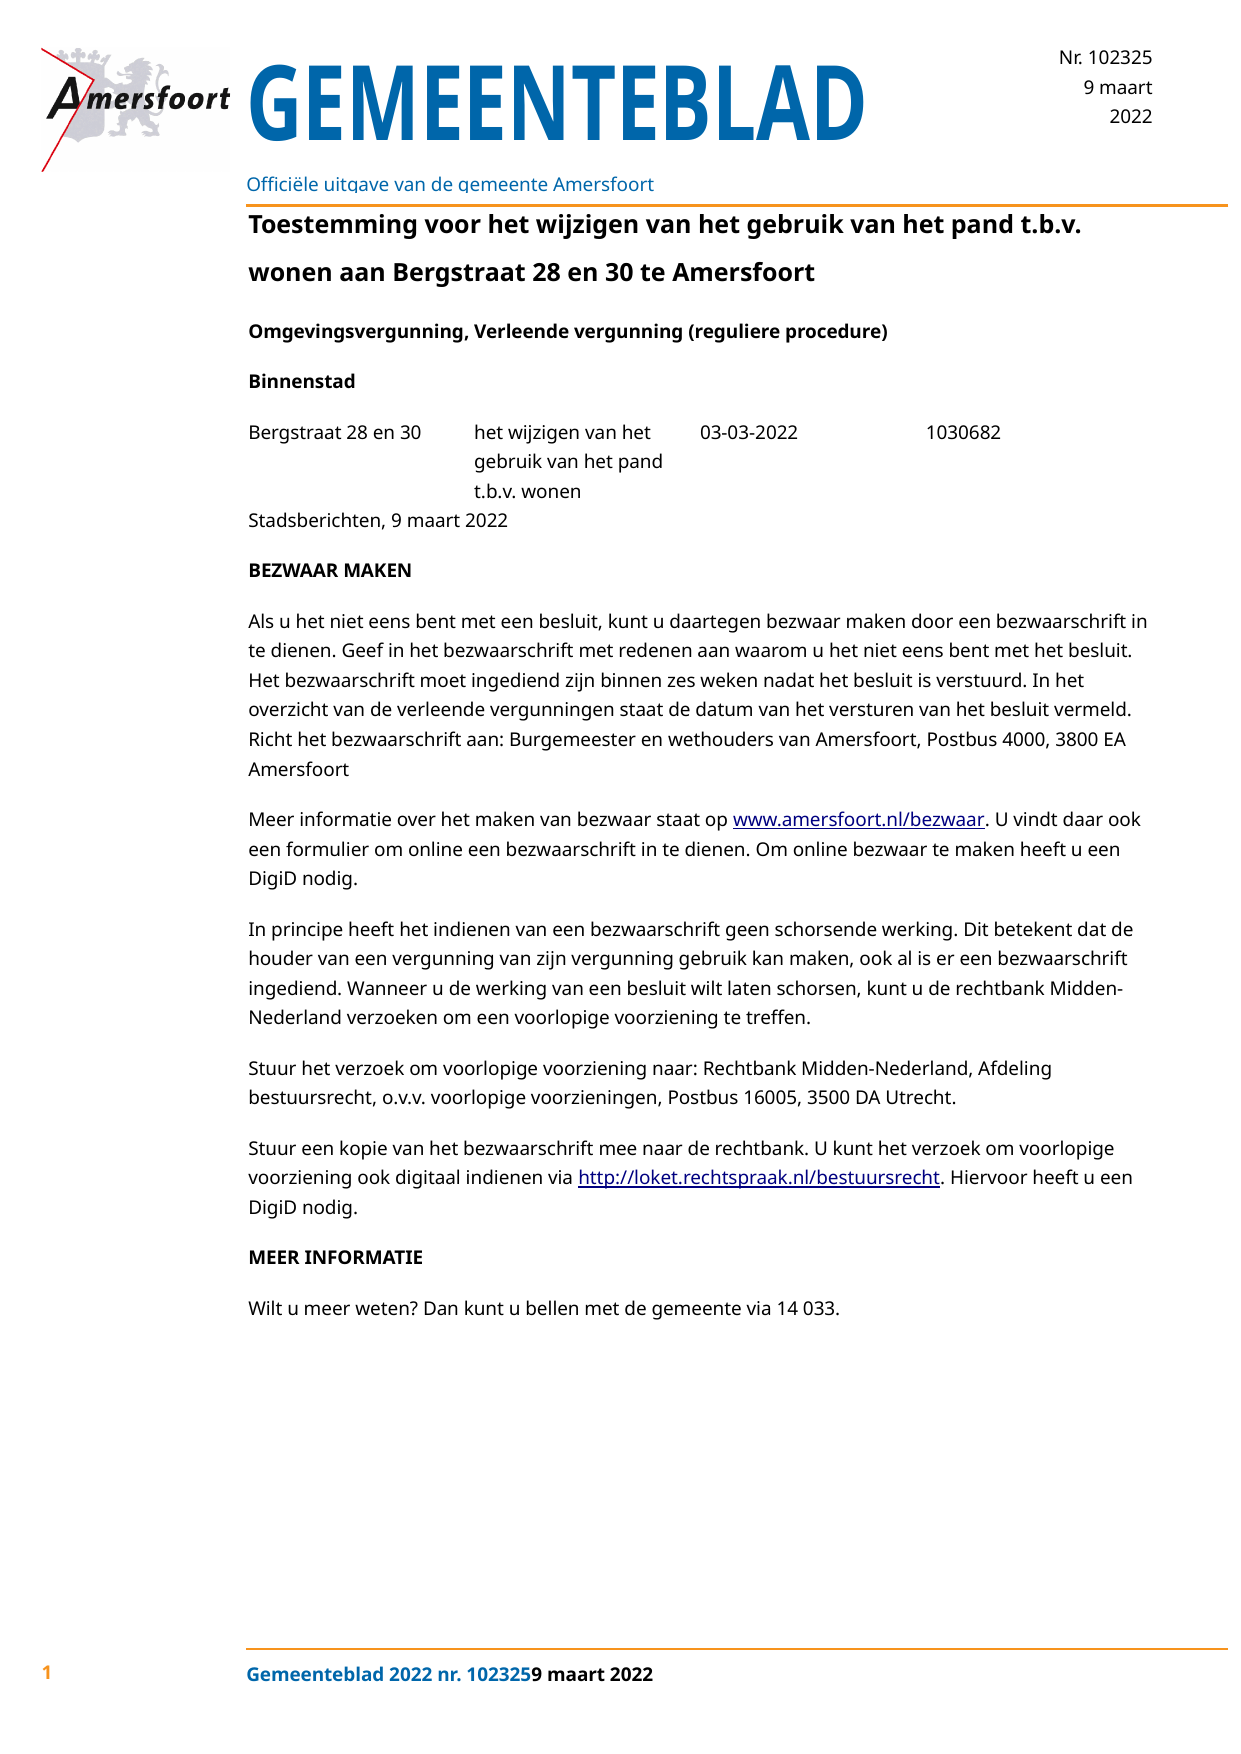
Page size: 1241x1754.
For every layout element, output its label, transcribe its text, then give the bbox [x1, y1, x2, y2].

text Meer informatie over het maken van bezwaar staat op www.amersfoort.nl/bezwaar. U vindt daar ook een formulier om online een bezwaarschrift in te dienen. Om online bezwaar te maken heeft u een DigiD nodig. [248, 806, 1152, 891]
table_header het wijzigen van het gebruik van het pand t.b.v. wonen [474, 419, 700, 504]
text Wilt u meer weten? Dan kunt u bellen met de gemeente via 14 033. [248, 1295, 1152, 1321]
text Stuur het verzoek om voorlopige voorziening naar: Rechtbank Midden-Nederland, Afdeling bestuursrecht, o.v.v. voorlopige voorzieningen, Postbus 16005, 3500 DA Utrecht. [248, 1055, 1152, 1110]
table_header Bergstraat 28 en 30 [248, 419, 474, 504]
text In principe heeft het indienen van een bezwaarschrift geen schorsende werking. Dit betekent dat de houder van een vergunning van zijn vergunning gebruik kan maken, ook al is er een bezwaarschrift ingediend. Wanneer u de werking van een besluit wilt laten schorsen, kunt u de rechtbank Midden-Nederland verzoeken om een voorlopige voorziening te treffen. [248, 916, 1152, 1030]
text MEER INFORMATIE [248, 1244, 1152, 1270]
text Stuur een kopie van het bezwaarschrift mee naar de rechtbank. U kunt het verzoek om voorlopige voorziening ook digitaal indienen via http://loket.rechtspraak.nl/bestuursrecht. Hiervoor heeft u een DigiD nodig. [248, 1135, 1152, 1220]
text Als u het niet eens bent met een besluit, kunt u daartegen bezwaar maken door een bezwaarschrift in te dienen. Geef in het bezwaarschrift met redenen aan waarom u het niet eens bent met het besluit. Het bezwaarschrift moet ingediend zijn binnen zes weken nadat het besluit is verstuurd. In het overzicht van de verleende vergunningen staat de datum van het versturen van het besluit vermeld. Richt het bezwaarschrift aan: Burgemeester en wethouders van Amersfoort, Postbus 4000, 3800 EA Amersfoort [248, 608, 1152, 781]
text Omgevingsvergunning, Verleende vergunning (reguliere procedure) [248, 318, 1152, 344]
text Binnenstad [248, 368, 1152, 394]
text BEZWAAR MAKEN [248, 557, 1152, 583]
table_header 03-03-2022 [700, 419, 926, 504]
table_header 1030682 [926, 419, 1152, 504]
picture [41, 47, 231, 172]
text Toestemming voor het wijzigen van het gebruik van het pand t.b.v. wonen aan Bergstraat 28 en 30 te Amersfoort [248, 207, 1152, 288]
text Stadsberichten, 9 maart 2022 [248, 507, 1152, 533]
